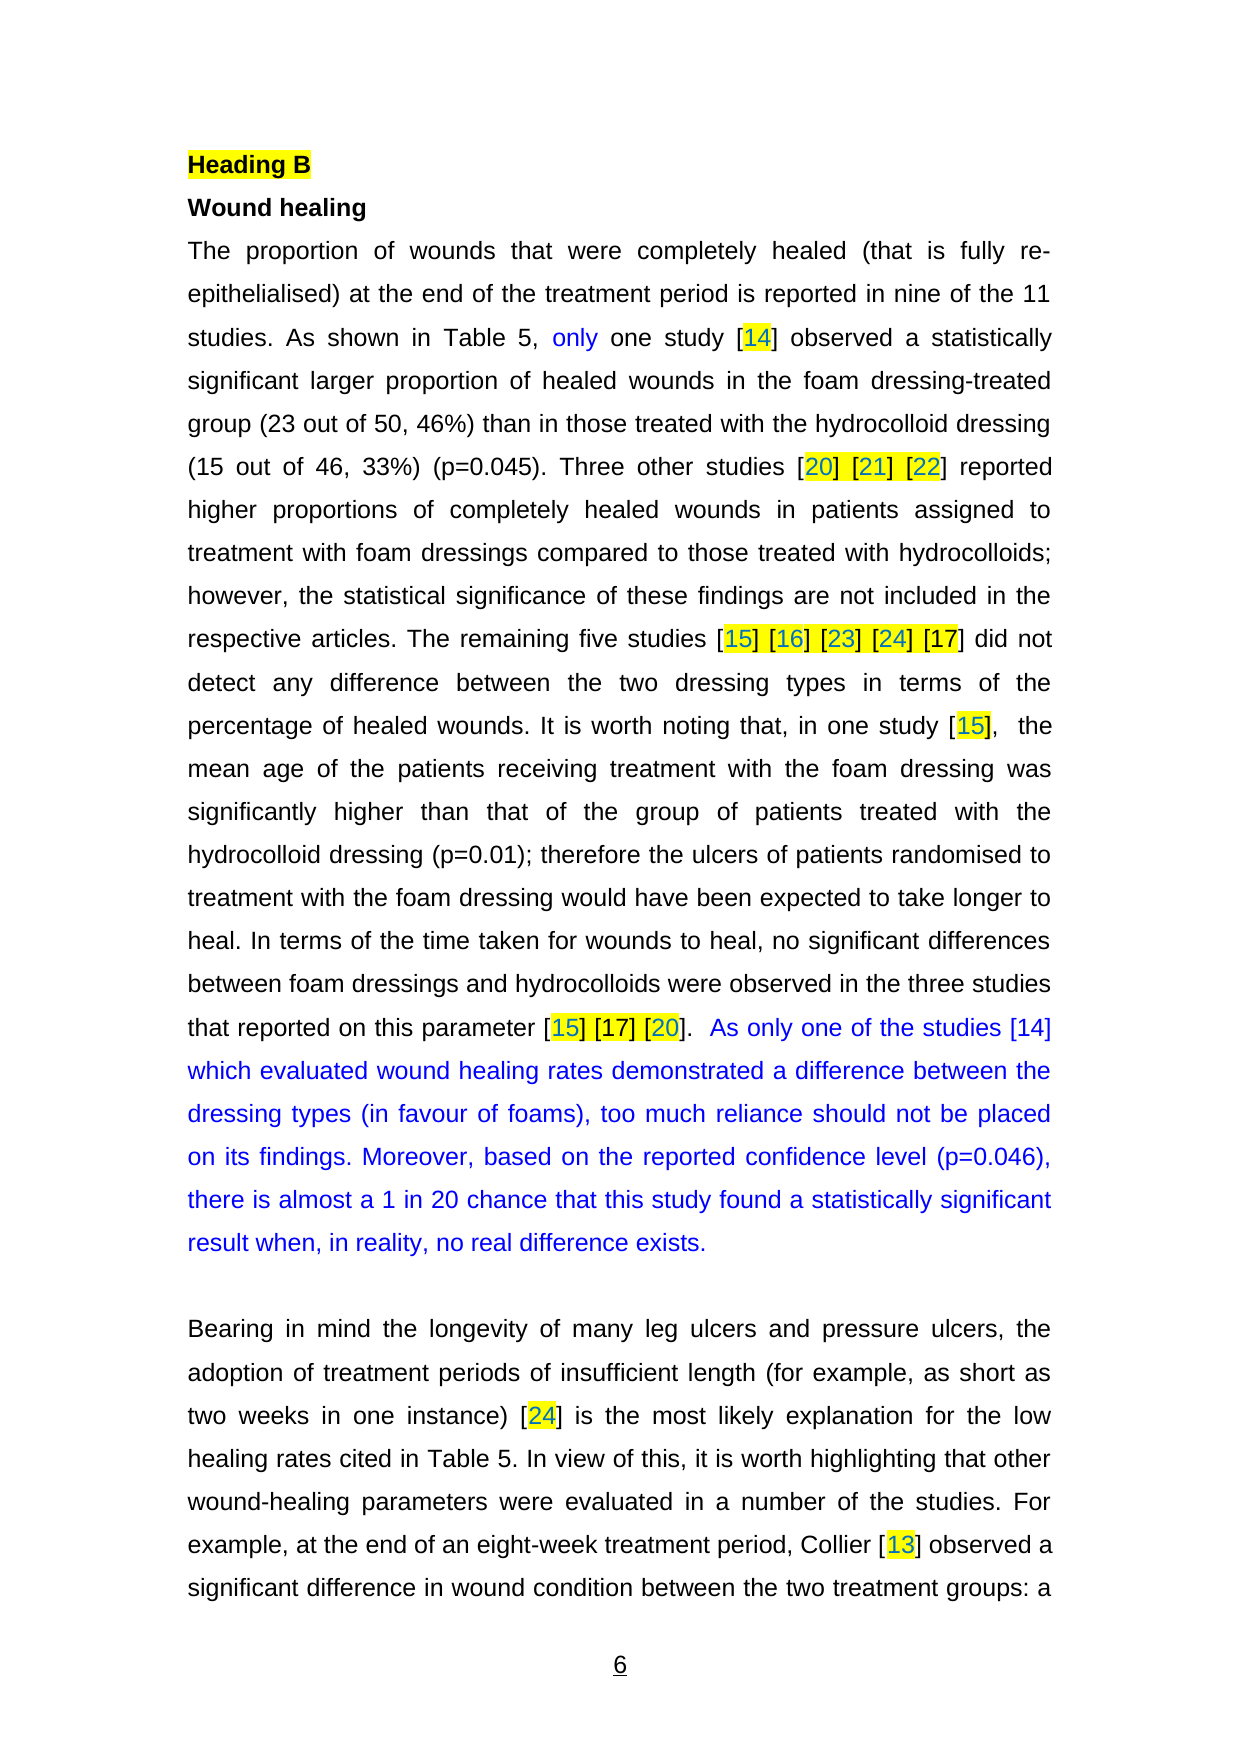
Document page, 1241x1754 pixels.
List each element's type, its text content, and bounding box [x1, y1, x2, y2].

text Wound healing [187, 193, 1053, 222]
text Heading B [187, 150, 1053, 179]
text The proportion of wounds that were completely healed (that is fully re-epithelialised) at the end of the treatment period is reported in nine of the 11 studies. As shown in Table 5, only one study [14] observed a statistically significant larger proportion of healed wounds in the foam dressing-treated group (23 out of 50, 46%) than in those treated with the hydrocolloid dressing (15 out of 46, 33%) (p=0.045). Three other studies [20] [21] [22] reported higher proportions of completely healed wounds in patients assigned to treatment with foam dressings compared to those treated with hydrocolloids; however, the statistical significance of these findings are not included in the respective articles. The remaining five studies [15] [16] [23] [24] [17] did not detect any difference between the two dressing types in terms of the percentage of healed wounds. It is worth noting that, in one study [15], the mean age of the patients receiving treatment with the foam dressing was significantly higher than that of the group of patients treated with the hydrocolloid dressing (p=0.01); therefore the ulcers of patients randomised to treatment with the foam dressing would have been expected to take longer to heal. In terms of the time taken for wounds to heal, no significant differences between foam dressings and hydrocolloids were observed in the three studies that reported on this parameter [15] [17] [20]. As only one of the studies [14] which evaluated wound healing rates demonstrated a difference between the dressing types (in favour of foams), too much reliance should not be placed on its findings. Moreover, based on the reported confidence level (p=0.046), there is almost a 1 in 20 chance that this study found a statistically significant result when, in reality, no real difference exists. [187, 236, 1053, 1257]
text Bearing in mind the longevity of many leg ulcers and pressure ulcers, the adoption of treatment periods of insufficient length (for example, as short as two weeks in one instance) [24] is the most likely explanation for the low healing rates cited in Table 5. In view of this, it is worth highlighting that other wound-healing parameters were evaluated in a number of the studies. For example, at the end of an eight-week treatment period, Collier [13] observed a significant difference in wound condition between the two treatment groups: a [187, 1314, 1053, 1602]
